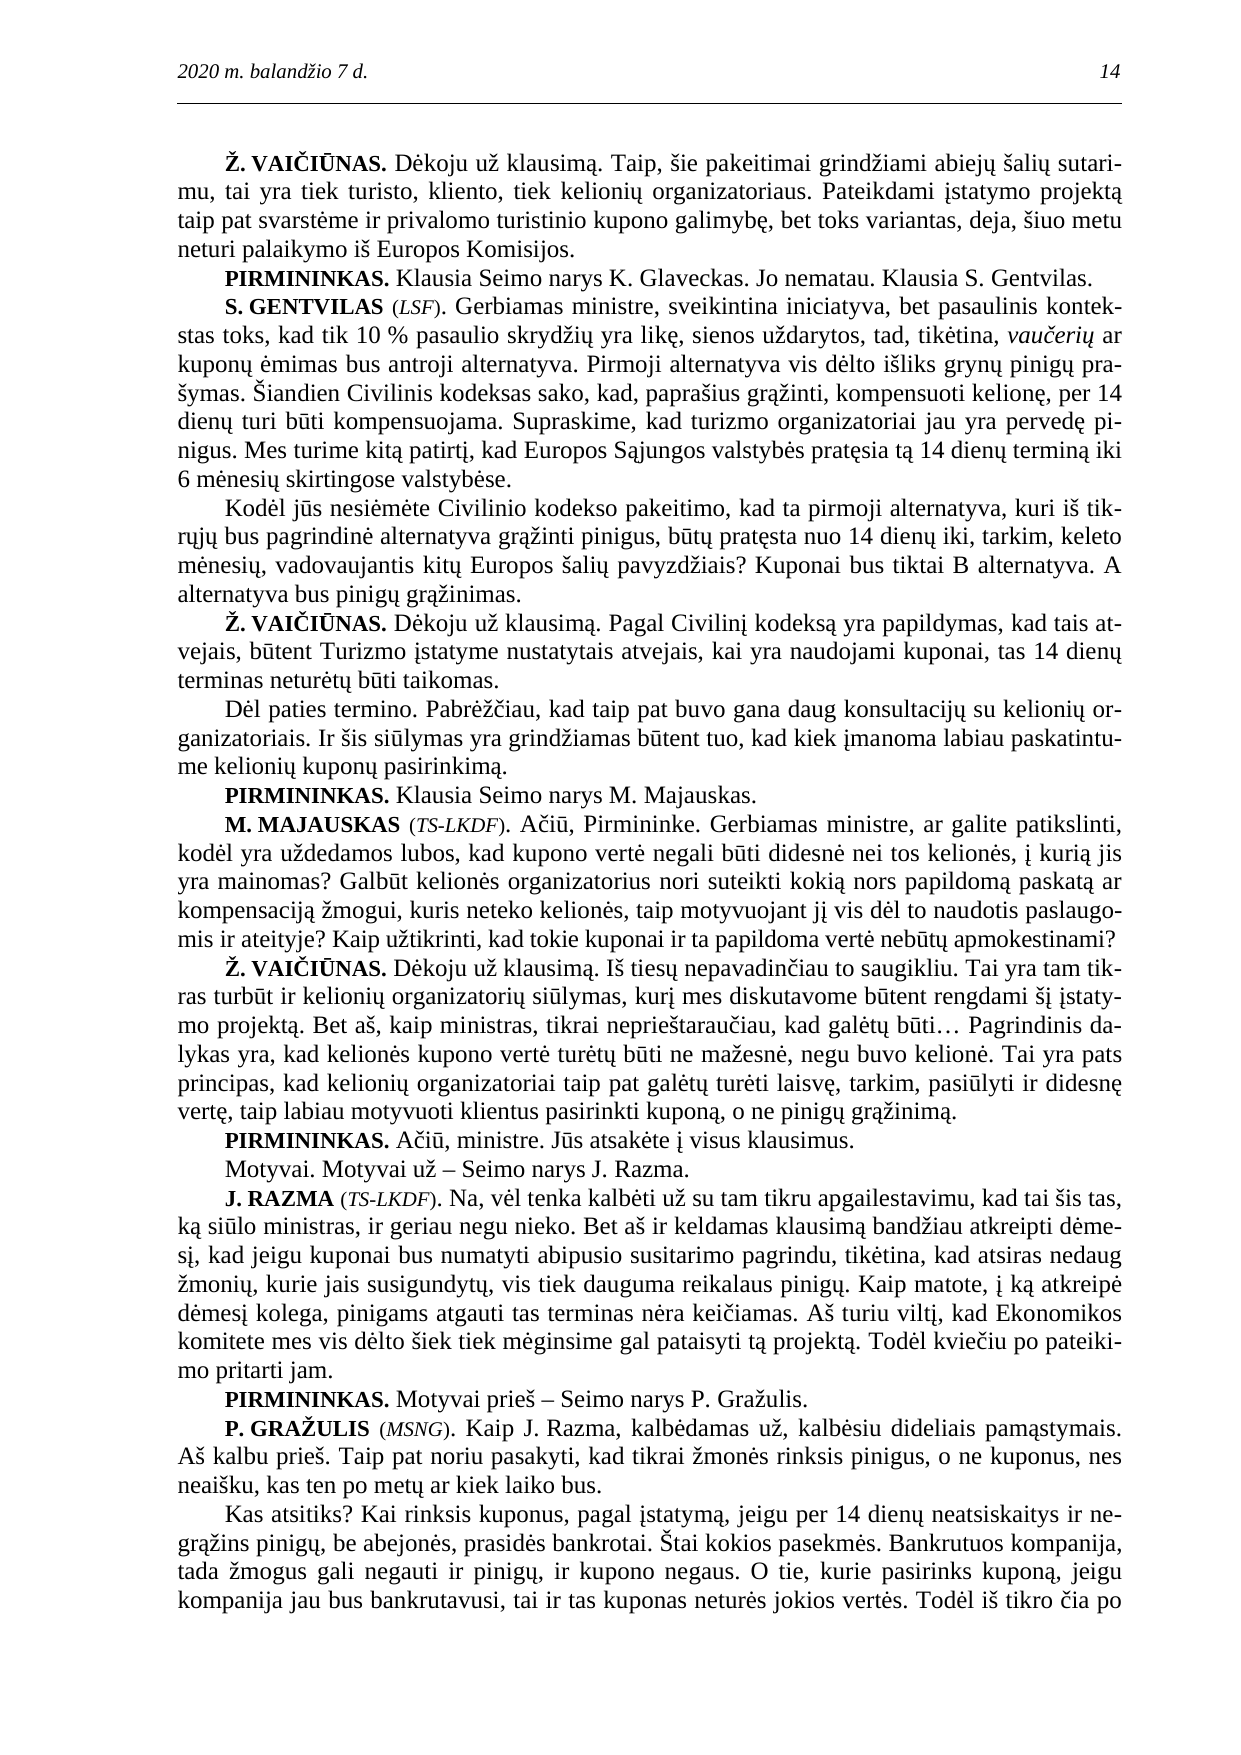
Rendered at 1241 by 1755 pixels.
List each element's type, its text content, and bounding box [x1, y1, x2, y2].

text Ž. VAIČIŪNAS. Dė­ko­ju už klau­si­mą. Taip, šie pa­kei­ti­mai grin­džia­mi abie­jų ša­lių su­ta­ri­mu, tai yra tiek tu­ris­to, klien­to, tiek ke­lio­nių or­ga­ni­za­to­riaus. Pa­teik­da­mi įsta­ty­mo pro­jek­tą taip pat svars­tė­me ir pri­va­lo­mo tu­ris­ti­nio ku­po­no ga­li­my­bę, bet toks va­rian­tas, de­ja, šiuo me­tu ne­tu­ri pa­lai­ky­mo iš Eu­ro­pos Ko­mi­si­jos. [177, 148, 1122, 263]
text PIRMININKAS. Mo­ty­vai prieš – Sei­mo na­rys P. Gra­žu­lis. [177, 1384, 1122, 1413]
text Ž. VAIČIŪNAS. Dė­ko­ju už klau­si­mą. Pa­gal Ci­vi­li­nį ko­dek­są yra pa­pil­dy­mas, kad tais at­ve­jais, bū­tent Tu­riz­mo įsta­ty­me nu­sta­ty­tais at­ve­jais, kai yra nau­do­ja­mi ku­po­nai, tas 14 die­nų ter­mi­nas ne­tu­rė­tų bū­ti tai­ko­mas. [177, 608, 1122, 694]
text Mo­ty­vai. Mo­ty­vai už – Sei­mo na­rys J. Raz­ma. [177, 1154, 1122, 1183]
text M. MAJAUSKAS (TS-LKDF). Ačiū, Pir­mi­nin­ke. Ger­bia­mas mi­nist­re, ar ga­li­te pa­tiks­lin­ti, ko­dėl yra už­de­da­mos lu­bos, kad ku­po­no ver­tė ne­ga­li bū­ti di­des­nė nei tos ke­lio­nės, į ku­rią jis yra mai­no­mas? Gal­būt ke­lio­nės or­ga­ni­za­to­rius no­ri su­teik­ti ko­kią nors pa­pil­do­mą pa­ska­tą ar kom­pen­sa­ci­ją žmo­gui, ku­ris ne­te­ko ke­lio­nės, taip mo­ty­vuo­jant jį vis dėl to nau­do­tis pa­slau­go­mis ir at­ei­ty­je? Kaip už­tik­rin­ti, kad to­kie ku­po­nai ir ta pa­pil­do­ma ver­tė ne­bū­tų ap­mo­kes­ti­na­mi? [177, 809, 1122, 953]
text Ž. VAIČIŪNAS. Dė­ko­ju už klau­si­mą. Iš tie­sų ne­pa­va­din­čiau to sau­gik­liu. Tai yra tam tik­ras tur­būt ir ke­lio­nių or­ga­ni­za­to­rių siū­ly­mas, ku­rį mes dis­ku­ta­vo­me bū­tent reng­da­mi šį įsta­ty­mo pro­jek­tą. Bet aš, kaip mi­nist­ras, tik­rai ne­pri­eš­ta­rau­čiau, kad ga­lė­tų bū­ti… Pa­grin­di­nis da­ly­kas yra, kad ke­lio­nės ku­po­no ver­tė tu­rė­tų bū­ti ne ma­žes­nė, ne­gu bu­vo ke­lio­nė. Tai yra pats prin­ci­pas, kad ke­lio­nių or­ga­ni­za­to­riai taip pat ga­lė­tų tu­rė­ti lais­vę, tar­kim, pa­siū­ly­ti ir di­des­nę ver­tę, taip la­biau mo­ty­vuo­ti klien­tus pa­si­rink­ti ku­po­ną, o ne pi­ni­gų grą­ži­ni­mą. [177, 953, 1122, 1125]
text J. RAZMA (TS-LKDF). Na, vėl ten­ka kal­bė­ti už su tam tik­ru ap­gai­les­ta­vi­mu, kad tai šis tas, ką siū­lo mi­nist­ras, ir ge­riau ne­gu nie­ko. Bet aš ir kel­da­mas klau­si­mą ban­džiau at­kreip­ti dė­me­sį, kad jei­gu ku­po­nai bus nu­ma­ty­ti abi­pu­sio su­si­ta­ri­mo pa­grin­du, ti­kė­ti­na, kad at­si­ras ne­daug žmo­nių, ku­rie jais su­si­gun­dy­tų, vis tiek dau­gu­ma rei­ka­laus pi­ni­gų. Kaip ma­to­te, į ką at­krei­pė dė­me­sį ko­le­ga, pi­ni­gams at­gau­ti tas ter­mi­nas nė­ra kei­čia­mas. Aš tu­riu vil­tį, kad Eko­no­mi­kos ko­mi­te­te mes vis dėl­to šiek tiek mė­gin­si­me gal pa­tai­sy­ti tą pro­jek­tą. To­dėl kvie­čiu po pa­tei­ki­mo pri­tar­ti jam. [177, 1183, 1122, 1384]
text Dėl pa­ties ter­mi­no. Pa­brėž­čiau, kad taip pat bu­vo ga­na daug kon­sul­ta­ci­jų su ke­lio­nių or­ga­ni­za­to­riais. Ir šis siū­ly­mas yra grin­džia­mas bū­tent tuo, kad kiek įma­no­ma la­biau pa­ska­tin­tu­me ke­lio­nių ku­po­nų pa­si­rin­ki­mą. [177, 694, 1122, 780]
text Kas at­si­tiks? Kai rink­sis ku­po­nus, pa­gal įsta­ty­mą, jei­gu per 14 die­nų neat­si­skai­tys ir ne­grą­žins pi­ni­gų, be abe­jo­nės, pra­si­dės ban­kro­tai. Štai ko­kios pa­sek­mės. Ban­kru­tuos kom­pa­ni­ja, ta­da žmo­gus ga­li ne­gau­ti ir pi­ni­gų, ir ku­po­no ne­gaus. O tie, ku­rie pa­si­rinks ku­po­ną, jei­gu kom­pa­ni­ja jau bus ban­kru­ta­vu­si, tai ir tas ku­po­nas ne­tu­rės jo­kios ver­tės. To­dėl iš tik­ro čia po [177, 1499, 1122, 1614]
text S. GENTVILAS (LSF). Ger­bia­mas mi­nist­re, svei­kin­ti­na ini­cia­ty­va, bet pa­sau­li­nis kon­tek­stas toks, kad tik 10 % pa­sau­lio skry­džių yra li­kę, sie­nos už­da­ry­tos, tad, ti­kė­ti­na, vau­če­rių ar ku­po­nų ėmi­mas bus ant­ro­ji al­ter­na­ty­va. Pir­mo­ji al­ter­na­ty­va vis dėl­to iš­liks gry­nų pi­ni­gų ­pra­šy­mas. Šian­dien Ci­vi­li­nis ko­dek­sas sa­ko, kad, pa­pra­šius grą­žin­ti, kom­pen­suo­ti ke­lio­nę, per 14 die­nų tu­ri bū­ti kom­pen­suo­ja­ma. Su­pras­ki­me, kad tu­riz­mo or­ga­ni­za­to­riai jau yra per­ve­dę pi­nigus. Mes tu­ri­me ki­tą pa­tir­tį, kad Eu­ro­pos Są­jun­gos vals­ty­bės pra­tę­sia tą 14 die­nų ter­mi­ną iki 6 mė­ne­sių skir­tin­go­se vals­ty­bė­se. [177, 291, 1122, 493]
text Ko­dėl jūs ne­si­ė­mė­te Ci­vi­li­nio ko­dek­so pa­kei­ti­mo, kad ta pir­mo­ji al­ter­na­ty­va, ku­ri iš tik­rų­jų bus pa­grin­di­nė al­ter­na­ty­va grą­žin­ti pi­ni­gus, bū­tų pra­tęs­ta nuo 14 die­nų iki, tar­kim, ke­le­to mė­ne­sių, va­do­vau­jan­tis ki­tų Eu­ro­pos ša­lių pa­vyz­džiais? Ku­po­nai bus tik­tai B al­ter­na­ty­va. A al­ter­na­ty­va bus pi­ni­gų grą­ži­ni­mas. [177, 493, 1122, 608]
text PIRMININKAS. Ačiū, mi­nist­re. Jūs at­sa­kė­te į vi­sus klau­si­mus. [177, 1125, 1122, 1154]
text P. GRAŽULIS (MSNG). Kaip J. Raz­ma, kal­bė­da­mas už, kal­bė­siu di­de­liais pa­mąs­ty­mais. Aš kal­bu prieš. Taip pat no­riu pa­sa­ky­ti, kad tik­rai žmo­nės rink­sis pi­ni­gus, o ne ku­po­nus, nes ne­aiš­ku, kas ten po me­tų ar kiek lai­ko bus. [177, 1413, 1122, 1499]
text PIRMININKAS. Klau­sia Sei­mo na­rys K. Gla­vec­kas. Jo ne­ma­tau. Klau­sia S. Gent­vi­las. [177, 263, 1122, 291]
text PIRMININKAS. Klau­sia Sei­mo na­rys M. Ma­jaus­kas. [177, 780, 1122, 809]
